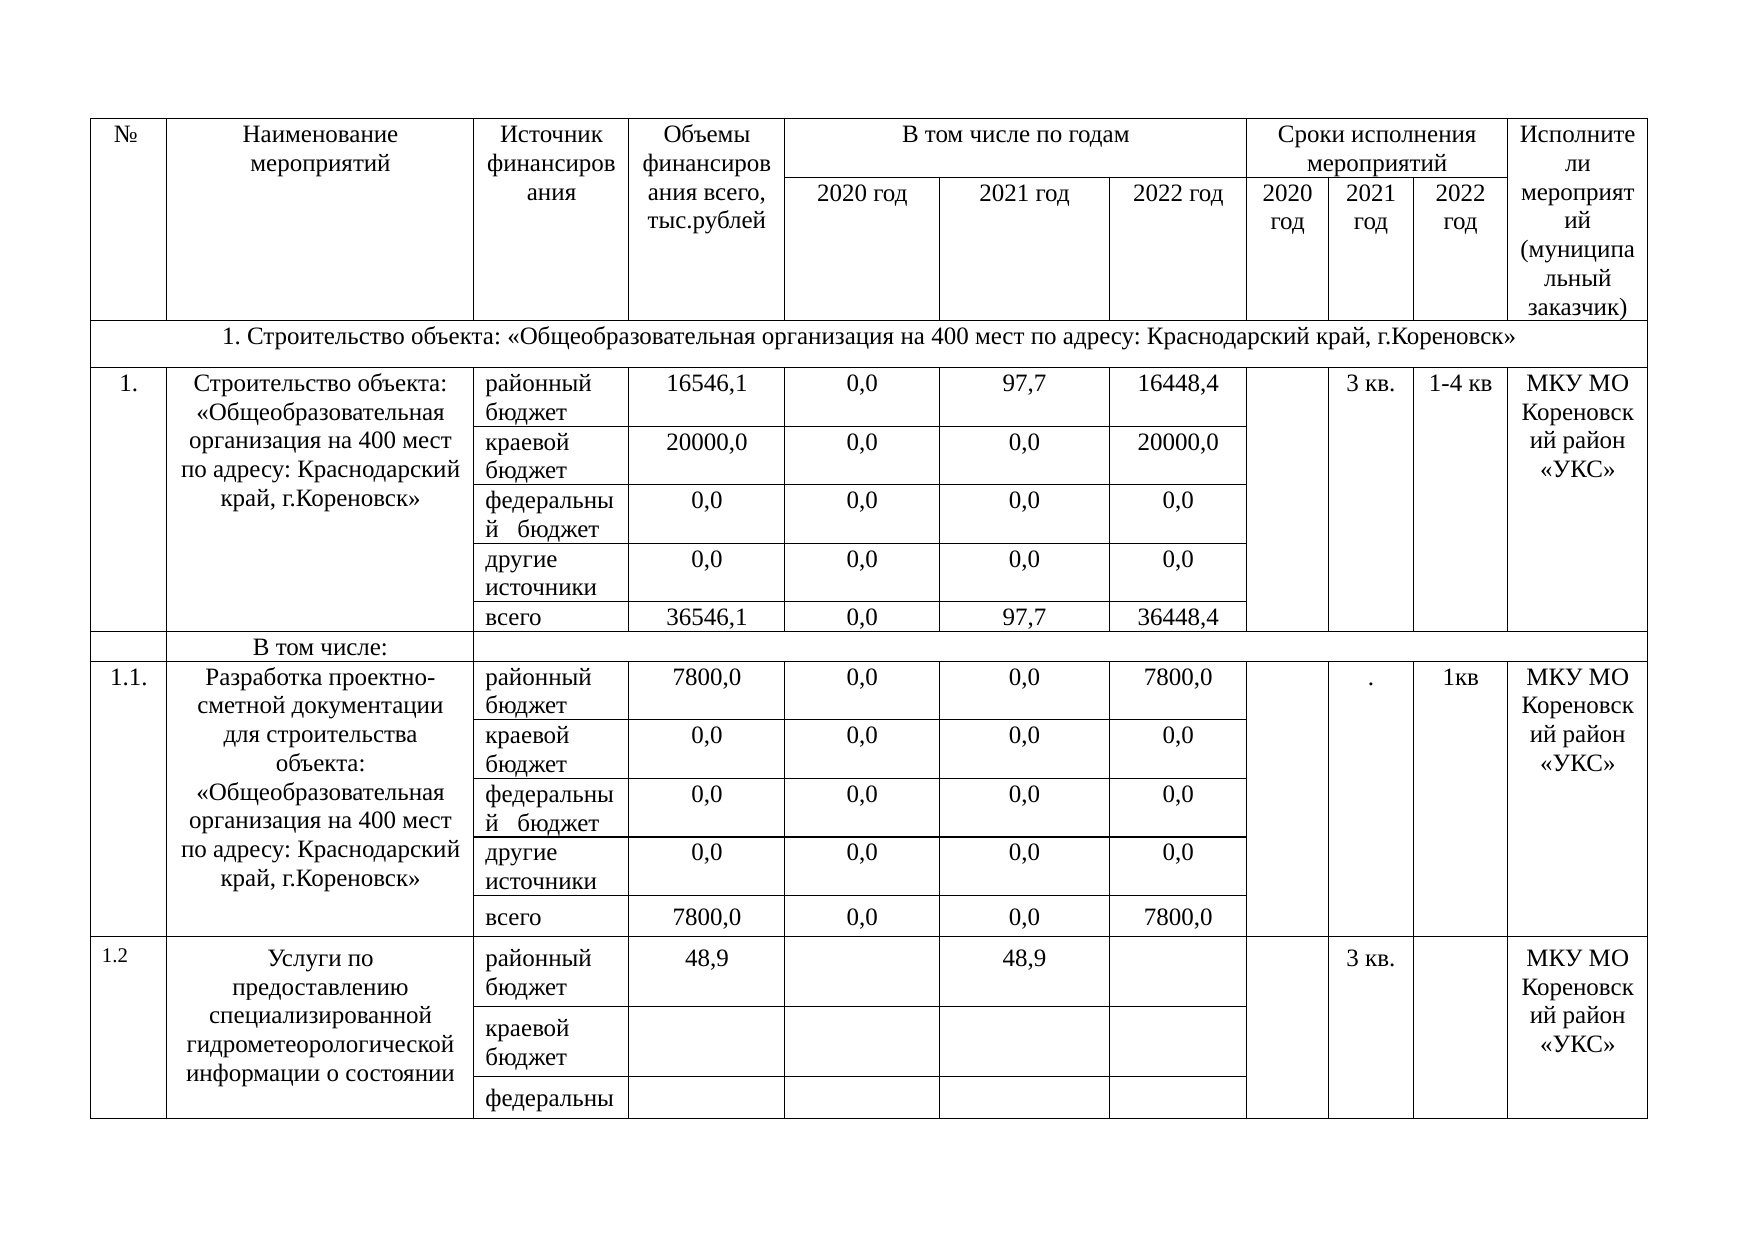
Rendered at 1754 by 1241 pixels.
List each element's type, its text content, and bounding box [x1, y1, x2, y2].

table_cell Строительство объекта: «Общеобразовательная организация на 400 мест по адресу: Краснодарский край, г.Кореновск» [167, 368, 473, 631]
table_cell 16546,1 [629, 368, 784, 426]
table_header Исполнители мероприятий (муниципальный заказчик) [1508, 119, 1647, 320]
table_cell 0,0 [940, 427, 1109, 484]
table_cell 0,0 [629, 838, 784, 895]
table_cell [629, 1077, 784, 1117]
table_cell 3 кв. [1329, 937, 1413, 1117]
table_cell 0,0 [1110, 720, 1246, 778]
table_header В том числе по годам [785, 119, 1246, 177]
table_cell 0,0 [940, 662, 1109, 719]
table_cell 36546,1 [629, 602, 784, 631]
table_cell . [1329, 662, 1413, 936]
table_cell [1110, 1007, 1246, 1076]
table_cell 36448,4 [1110, 602, 1246, 631]
table_cell 0,0 [1110, 779, 1246, 836]
table_cell 2021 год [940, 178, 1109, 320]
table_cell [1247, 662, 1328, 936]
table_cell Услуги по предоставлению специализированной гидрометеорологической информации о состоянии окружющей среды по объекту: «Общеобразовательная организация на 400 мест по адресу: Краснодарский край, г.Кореновск» [167, 937, 473, 1117]
table_cell 48,9 [940, 937, 1109, 1006]
table_cell 7800,0 [629, 896, 784, 936]
table_header Наименование мероприятий [167, 119, 473, 320]
table_cell 20000,0 [1110, 427, 1246, 484]
table_cell [1414, 937, 1507, 1117]
table_cell [1110, 1077, 1246, 1117]
table_cell 0,0 [785, 896, 939, 936]
table_cell 0,0 [1110, 485, 1246, 543]
table_cell 0,0 [1110, 838, 1246, 895]
table_header Объемы финансирования всего, тыс.рублей [629, 119, 784, 320]
table_header № [91, 119, 166, 320]
table_cell [1247, 368, 1328, 631]
table_cell 0,0 [629, 720, 784, 778]
table_cell МКУ МО Кореновский район «УКС» [1508, 662, 1647, 936]
table_cell 16448,4 [1110, 368, 1246, 426]
table_cell 1. [91, 368, 166, 631]
table_cell краевой бюджет [474, 1007, 628, 1076]
table_cell [785, 1007, 939, 1076]
table_cell 0,0 [940, 838, 1109, 895]
table_cell 0,0 [940, 779, 1109, 836]
table_cell 0,0 [940, 485, 1109, 543]
table_cell 0,0 [629, 779, 784, 836]
table_cell [1110, 937, 1246, 1006]
table_cell 20000,0 [629, 427, 784, 484]
table_cell 0,0 [1110, 544, 1246, 601]
table_cell всего [474, 602, 628, 631]
table_cell федеральны [474, 1077, 628, 1117]
table_header Источник финансирования [474, 119, 628, 320]
table_cell 2021 год [1329, 178, 1413, 320]
table_cell 2022 год [1110, 178, 1246, 320]
table_cell всего [474, 896, 628, 936]
table_cell 1. Строительство объекта: «Общеобразовательная организация на 400 мест по адресу: Краснодарский край, г.Кореновск» [91, 321, 1647, 367]
table_cell [474, 632, 1647, 661]
table_cell краевой бюджет [474, 720, 628, 778]
table_cell 48,9 [629, 937, 784, 1006]
table_cell федеральный бюджет [474, 485, 628, 543]
table_cell [91, 632, 166, 661]
table_cell 0,0 [785, 838, 939, 895]
table_cell 7800,0 [629, 662, 784, 719]
table_cell [629, 1007, 784, 1076]
table_cell 0,0 [785, 427, 939, 484]
table_cell 1.1. [91, 662, 166, 936]
table_cell 0,0 [785, 779, 939, 836]
table_cell федеральный бюджет [474, 779, 628, 836]
table_cell районный бюджет [474, 662, 628, 719]
table_cell 2020 год [785, 178, 939, 320]
table_cell 2022 год [1414, 178, 1507, 320]
table_cell 97,7 [940, 368, 1109, 426]
table_header Сроки исполнения мероприятий [1247, 119, 1507, 177]
table_cell 0,0 [785, 368, 939, 426]
table_cell 1.2 [91, 937, 166, 1117]
table_cell 2020 год [1247, 178, 1328, 320]
table_cell другие источники [474, 838, 628, 895]
table_cell районный бюджет [474, 368, 628, 426]
table_cell 1кв [1414, 662, 1507, 936]
table_cell [940, 1007, 1109, 1076]
table_cell [940, 1077, 1109, 1117]
table_cell 0,0 [785, 544, 939, 601]
table_cell 0,0 [629, 485, 784, 543]
table_cell краевой бюджет [474, 427, 628, 484]
table_cell 0,0 [629, 544, 784, 601]
table_cell 0,0 [940, 720, 1109, 778]
table_cell Разработка проектно-сметной документации для строительства объекта: «Общеобразовательная организация на 400 мест по адресу: Краснодарский край, г.Кореновск» [167, 662, 473, 936]
table_cell В том числе: [167, 632, 473, 661]
table_cell другие источники [474, 544, 628, 601]
table_cell районный бюджет [474, 937, 628, 1006]
table_cell 97,7 [940, 602, 1109, 631]
table_cell [785, 1077, 939, 1117]
table_cell 0,0 [940, 896, 1109, 936]
table_cell МКУ МО Кореновский район «УКС» [1508, 937, 1647, 1117]
table_cell 0,0 [785, 662, 939, 719]
table_cell МКУ МО Кореновский район «УКС» [1508, 368, 1647, 631]
table_cell 0,0 [785, 602, 939, 631]
table_cell [1247, 937, 1328, 1117]
table_cell [785, 937, 939, 1006]
table_cell 7800,0 [1110, 662, 1246, 719]
table_cell 3 кв. [1329, 368, 1413, 631]
table_cell 7800,0 [1110, 896, 1246, 936]
table_cell 0,0 [940, 544, 1109, 601]
table_cell 0,0 [785, 485, 939, 543]
table_cell 1-4 кв [1414, 368, 1507, 631]
table_cell 0,0 [785, 720, 939, 778]
